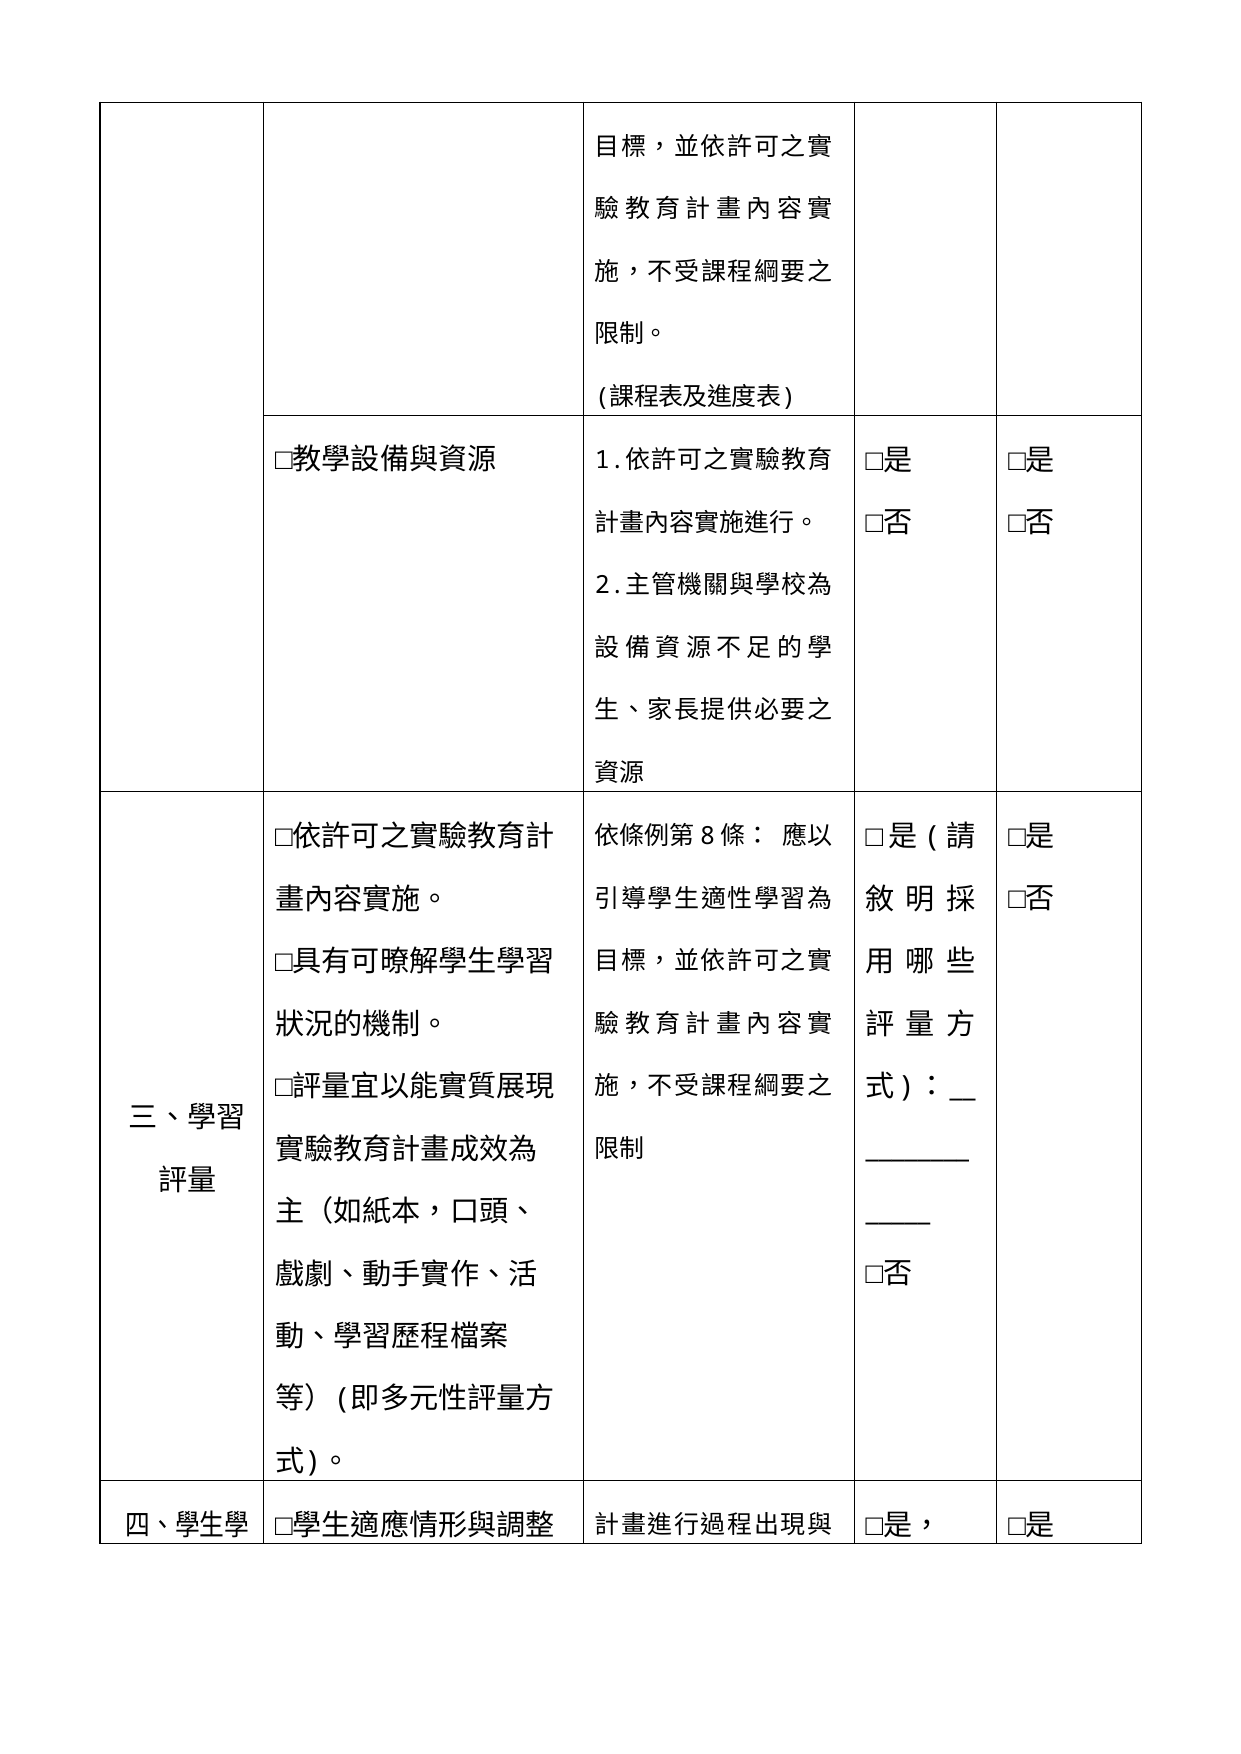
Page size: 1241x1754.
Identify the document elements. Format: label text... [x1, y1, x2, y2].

table_cell [997, 103, 1141, 415]
table_cell 三、學習評量 [101, 792, 263, 1480]
table_cell 四、學生學 [101, 1481, 263, 1543]
table_cell □是(請敘明採用哪些評量方式)：_______________ □否 [855, 792, 996, 1480]
table_cell [264, 103, 583, 415]
table_cell □學生適應情形與調整 [264, 1481, 583, 1543]
table_cell □是 □否 [997, 416, 1141, 791]
table_cell [855, 103, 996, 415]
table_cell □依許可之實驗教育計畫內容實施。 □具有可暸解學生學習狀況的機制。 □評量宜以能實質展現實驗教育計畫成效為主（如紙本，口頭、戲劇、動手實作、活動、學習歷程檔案等）(即多元性評量方式)。 [264, 792, 583, 1480]
table_cell □是， [855, 1481, 996, 1543]
table_cell [101, 103, 263, 791]
table_cell □教學設備與資源 [264, 416, 583, 791]
table_cell 1.依許可之實驗教育計畫內容實施進行。 2.主管機關與學校為設備資源不足的學生、家長提供必要之資源 [584, 416, 854, 791]
table_cell 計畫進行過程出現與 [584, 1481, 854, 1543]
table_cell □是 [997, 1481, 1141, 1543]
table_cell 依條例第8條： 應以引導學生適性學習為目標，並依許可之實驗教育計畫內容實施，不受課程綱要之限制 [584, 792, 854, 1480]
table_cell □是 □否 [997, 792, 1141, 1480]
table_cell 目標，並依許可之實驗教育計畫內容實施，不受課程綱要之限制。 (課程表及進度表) [584, 103, 854, 415]
table_cell □是 □否 [855, 416, 996, 791]
